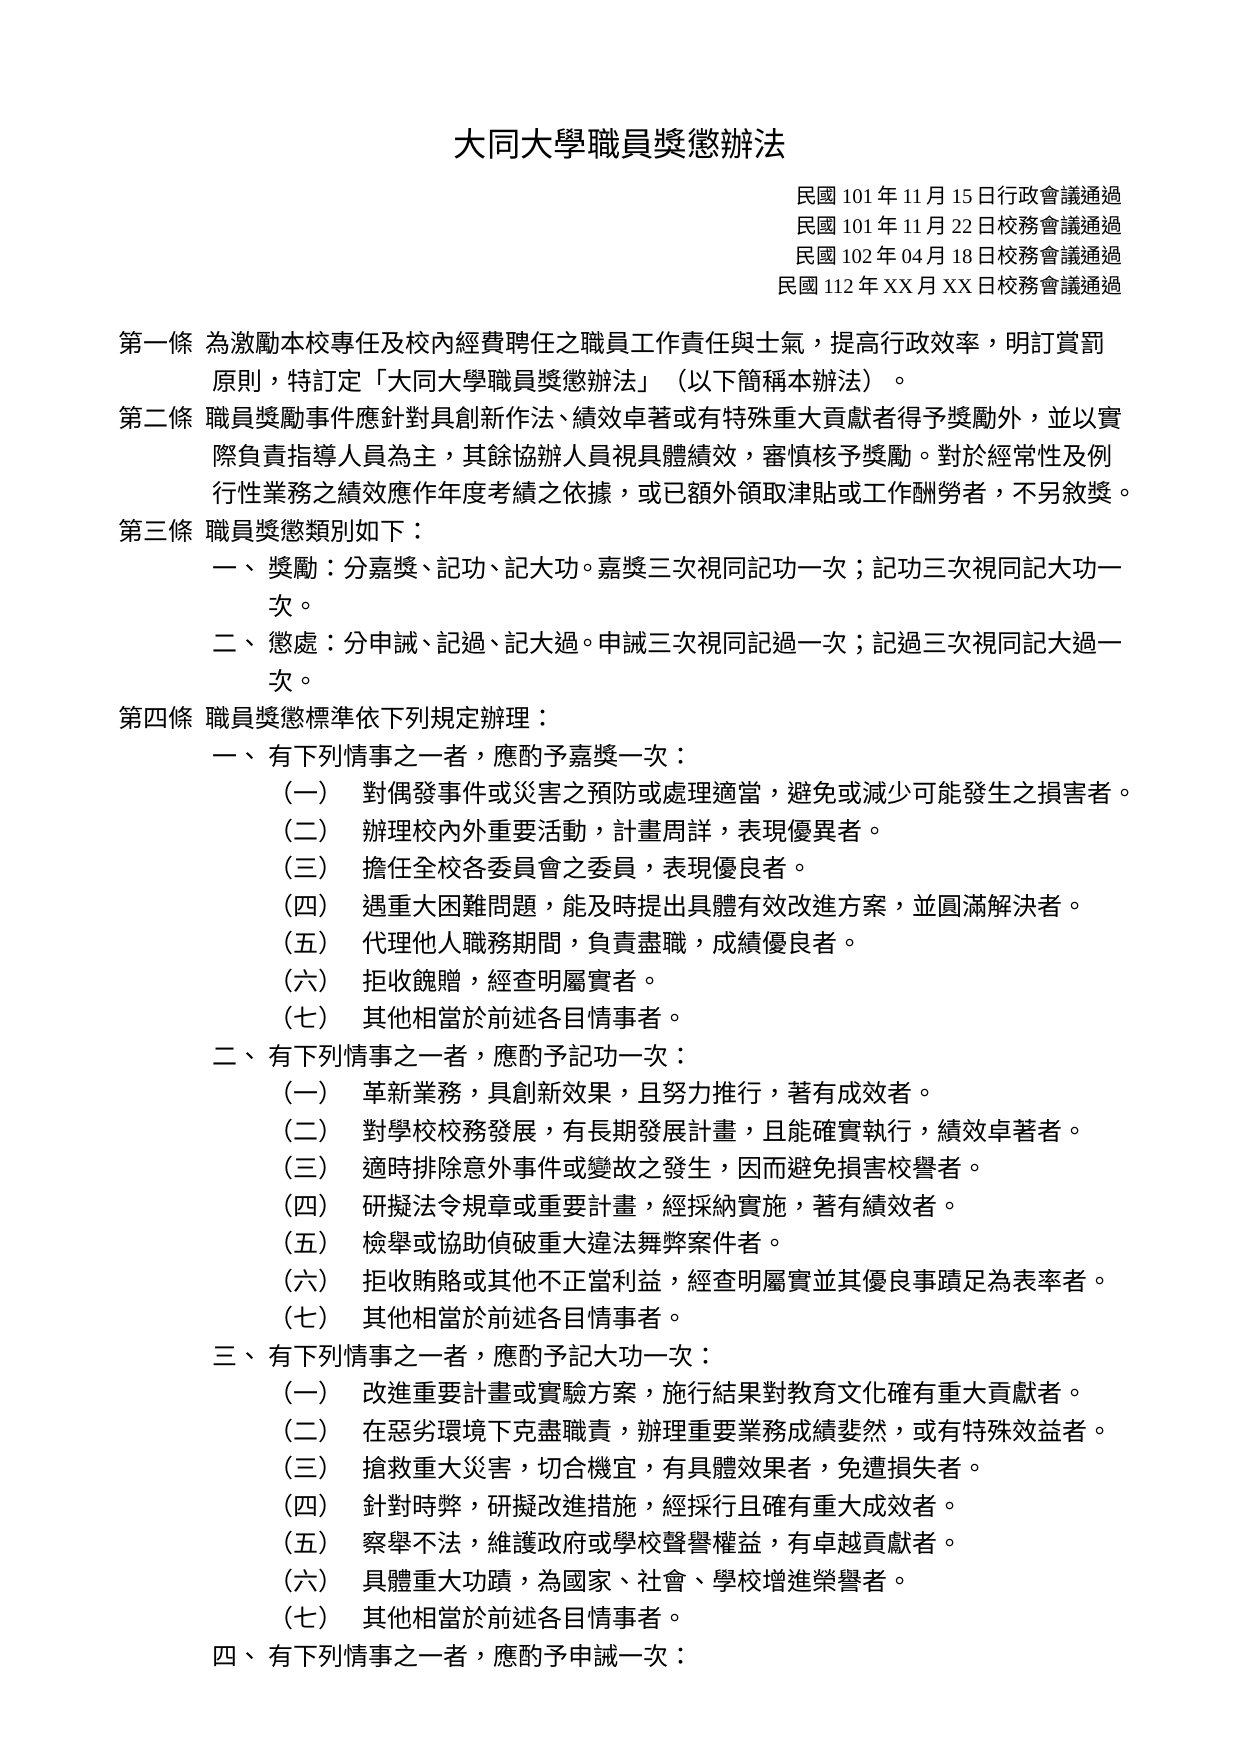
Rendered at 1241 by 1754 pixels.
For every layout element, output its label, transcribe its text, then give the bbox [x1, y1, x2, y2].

list 擔任全校各委員會之委員，表現優良者。 [268, 848, 1122, 886]
list 獎勵：分嘉獎、記功、記大功。嘉獎三次視同記功一次；記功三次視同記大功一次。 [212, 548, 1122, 623]
list 代理他人職務期間，負責盡職，成績優良者。 [268, 923, 1122, 961]
list 有下列情事之一者，應酌予記大功一次： [212, 1336, 1122, 1373]
text 民國102年04月18日校務會議通過 [118, 239, 1122, 270]
list 改進重要計畫或實驗方案，施行結果對教育文化確有重大貢獻者。 [268, 1373, 1122, 1411]
list 有下列情事之一者，應酌予記功一次： [212, 1036, 1122, 1073]
list 遇重大困難問題，能及時提出具體有效改進方案，並圓滿解決者。 [268, 886, 1122, 923]
list 有下列情事之一者，應酌予嘉獎一次： [212, 736, 1122, 773]
list 搶救重大災害，切合機宜，有具體效果者，免遭損失者。 [268, 1448, 1122, 1486]
text 民國112年XX月XX日校務會議通過 [118, 270, 1122, 300]
list 職員獎懲類別如下： [118, 511, 1122, 548]
text 民國101年11月22日校務會議通過 [118, 209, 1122, 239]
list 具體重大功蹟，為國家、社會、學校增進榮譽者。 [268, 1561, 1122, 1598]
list 職員獎勵事件應針對具創新作法、績效卓著或有特殊重大貢獻者得予獎勵外，並以實際負責指導人員為主，其餘協辦人員視具體績效，審慎核予獎勵。對於經常性及例行性業務之績效應作年度考績之依據，或已額外領取津貼或工作酬勞者，不另敘獎。 [118, 398, 1122, 511]
list 在惡劣環境下克盡職責，辦理重要業務成績婓然，或有特殊效益者。 [268, 1411, 1122, 1448]
list 懲處：分申誡、記過、記大過。申誡三次視同記過一次；記過三次視同記大過一次。 [212, 623, 1122, 698]
list 革新業務，具創新效果，且努力推行，著有成效者。 [268, 1073, 1122, 1111]
list 辦理校內外重要活動，計畫周詳，表現優異者。 [268, 811, 1122, 848]
list 拒收餽贈，經查明屬實者。 [268, 961, 1122, 998]
list 針對時弊，研擬改進措施，經採行且確有重大成效者。 [268, 1486, 1122, 1523]
list 職員獎懲標準依下列規定辦理： [118, 698, 1122, 736]
list 其他相當於前述各目情事者。 [268, 1598, 1122, 1636]
list 其他相當於前述各目情事者。 [268, 998, 1122, 1036]
text 大同大學職員獎懲辦法 [118, 104, 1122, 179]
list 為激勵本校專任及校內經費聘任之職員工作責任與士氣，提高行政效率，明訂賞罰原則，特訂定「大同大學職員獎懲辦法」（以下簡稱本辦法）。 [118, 323, 1122, 398]
list 適時排除意外事件或變故之發生，因而避免損害校譽者。 [268, 1148, 1122, 1186]
list 檢舉或協助偵破重大違法舞弊案件者。 [268, 1223, 1122, 1261]
list 對學校校務發展，有長期發展計畫，且能確實執行，績效卓著者。 [268, 1111, 1122, 1148]
list 有下列情事之一者，應酌予申誡一次： [212, 1636, 1122, 1673]
list 拒收賄賂或其他不正當利益，經查明屬實並其優良事蹟足為表率者。 [268, 1261, 1122, 1298]
list 察舉不法，維護政府或學校聲譽權益，有卓越貢獻者。 [268, 1523, 1122, 1561]
list 對偶發事件或災害之預防或處理適當，避免或減少可能發生之損害者。 [268, 773, 1122, 811]
list 研擬法令規章或重要計畫，經採納實施，著有績效者。 [268, 1186, 1122, 1223]
text 民國101年11月15日行政會議通過 [118, 179, 1122, 209]
list 其他相當於前述各目情事者。 [268, 1298, 1122, 1336]
